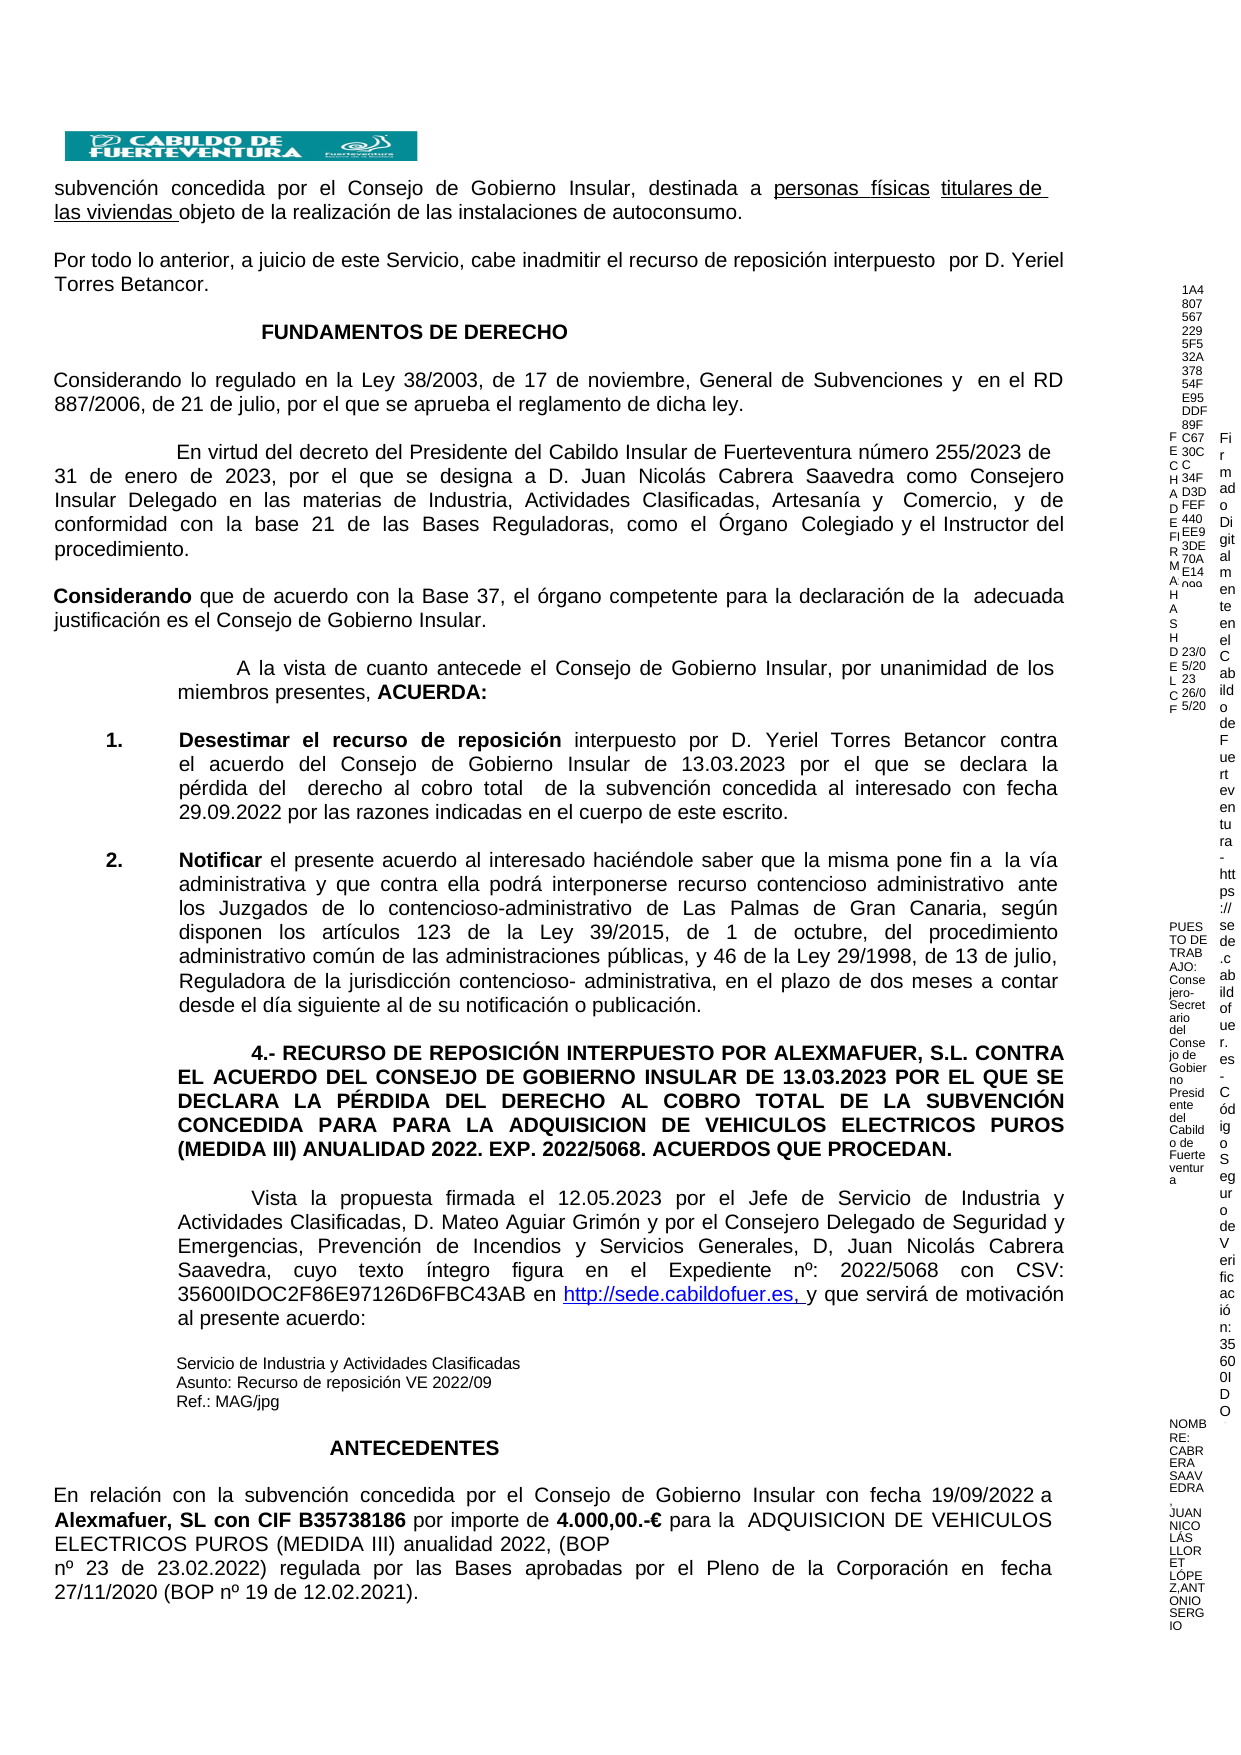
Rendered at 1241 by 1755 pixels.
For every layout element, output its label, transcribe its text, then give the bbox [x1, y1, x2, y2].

text CABRERA SAAVEDRA, JUAN NICOLÁS LLORET LÓPEZ,ANTONIO SERGIO [1169, 1445, 1207, 1633]
subtitle ANTECEDENTES [54, 1435, 775, 1459]
list Consejero-Secretario del Consejo de Gobierno Presidente del Cabildo de Fuerteventura [1169, 975, 1207, 1184]
text [1179, 283, 1209, 587]
text Servicio de Industria y Actividades Clasificadas Asunto: Recurso de reposición VE 2022/09 Ref.: MAG/jpg [176, 1354, 525, 1411]
text Considerando que de acuerdo con la Base 37, el órgano competente para la declaración de la adecuada justificación es el Consejo de Gobierno Insular. [53, 584, 1064, 632]
text 26/05/2023 [1182, 686, 1209, 712]
text 31 de enero de 2023, por el que se designa a D. Juan Nicolás Cabrera Saavedra como Consejero Insular Delegado en las materias de Industria, Actividades Clasificadas, Artesanía y Comercio, y de conformidad con la base 21 de las Bases Reguladoras, como el Órgano Colegiado y el Instructor del procedimiento. [54, 464, 1064, 560]
text 34FD3DFEF440EE93DE70AE140996B1C6668F08F5 [1182, 472, 1209, 587]
text NOMBRE: [1169, 1418, 1209, 1445]
text Vista la propuesta firmada el 12.05.2023 por el Jefe de Servicio de Industria y Actividades Clasificadas, D. Mateo Aguiar Grimón y por el Consejero Delegado de Seguridad y Emergencias, Prevención de Incendios y Servicios Generales, D, Juan Nicolás Cabrera Saavedra, cuyo texto íntegro figura en el Expediente nº: 2022/5068 con CSV: 35600IDOC2F86E97126D6FBC43AB en http://sede.cabildofuer.es, y que servirá de motivación al presente acuerdo: [177, 1185, 1064, 1330]
list Notificar el presente acuerdo al interesado haciéndole saber que la misma pone fin a la vía administrativa y que contra ella podrá interponerse recurso contencioso administrativo ante los Juzgados de lo contencioso-administrativo de Las Palmas de Gran Canaria, según disponen los artículos 123 de la Ley 39/2015, de 1 de octubre, del procedimiento administrativo común de las administraciones públicas, y 46 de la Ley 29/1998, de 13 de julio, Reguladora de la jurisdicción contencioso- administrativa, en el plazo de dos meses a contar desde el día siguiente al de su notificación o publicación. [106, 848, 1058, 1017]
text En virtud del decreto del Presidente del Cabildo Insular de Fuerteventura número 255/2023 de [1209, 430, 1219, 1423]
text Por todo lo anterior, a juicio de este Servicio, cabe inadmitir el recurso de reposición interpuesto por D. Yeriel Torres Betancor. [53, 248, 1064, 296]
text nº 23 de 23.02.2022) regulada por las Bases aprobadas por el Pleno de la Corporación en fecha 27/11/2020 (BOP nº 19 de 12.02.2021). [54, 1556, 1052, 1604]
text [1167, 1417, 1209, 1651]
text 1A48075672295F532A37854FE95DDF89FC6730CC [1182, 284, 1209, 472]
subtitle 4.- RECURSO DE REPOSICIÓN INTERPUESTO POR ALEXMAFUER, S.L. CONTRA EL ACUERDO DEL CONSEJO DE GOBIERNO INSULAR DE 13.03.2023 POR EL QUE SE DECLARA LA PÉRDIDA DEL DERECHO AL COBRO TOTAL DE LA SUBVENCIÓN CONCEDIDA PARA PARA LA ADQUISICION DE VEHICULOS ELECTRICOS PUROS (MEDIDA III) ANUALIDAD 2022. EXP. 2022/5068. ACUERDOS QUE PROCEDAN. [177, 1040, 1064, 1161]
subtitle FUNDAMENTOS DE DERECHO [54, 320, 774, 344]
text Firmado Digitalmente en el Cabildo de Fuerteventura - https://sede.cabildofuer.es - Código Seguro de Verificación: 35600IDOC278CACB8A7C4E184888 [1219, 430, 1236, 1423]
text FECHA DE FIRMA: HASH DEL CERTIFICADO: [1169, 429, 1184, 712]
list PUESTO DE TRABAJO: [1169, 920, 1209, 974]
text Considerando lo regulado en la Ley 38/2003, de 17 de noviembre, General de Subvenciones y en el RD 887/2006, de 21 de julio, por el que se aprueba el reglamento de dicha ley. [53, 368, 1064, 416]
text En relación con la subvención concedida por el Consejo de Gobierno Insular con fecha 19/09/2022 a Alexmafuer, SL con CIF B35738186 por importe de 4.000,00.-€ para la ADQUISICION DE VEHICULOS ELECTRICOS PUROS (MEDIDA III) anualidad 2022, (BOP [53, 1483, 1052, 1556]
text A la vista de cuanto antecede el Consejo de Gobierno Insular, por unanimidad de los miembros presentes, ACUERDA: [177, 656, 1067, 704]
list Desestimar el recurso de reposición interpuesto por D. Yeriel Torres Betancor contra el acuerdo del Consejo de Gobierno Insular de 13.03.2023 por el que se declara la pérdida del derecho al cobro total de la subvención concedida al interesado con fecha 29.09.2022 por las razones indicadas en el cuerpo de este escrito. [106, 728, 1058, 824]
text 23/05/2023 [1182, 646, 1209, 686]
text En virtud del decreto del Presidente del Cabildo Insular de Fuerteventura número 255/2023 de [176, 429, 1169, 712]
text subvención concedida por el Consejo de Gobierno Insular, destinada a personas físicas titulares de las viviendas objeto de la realización de las instalaciones de autoconsumo. [54, 176, 1059, 224]
picture [64, 131, 418, 161]
